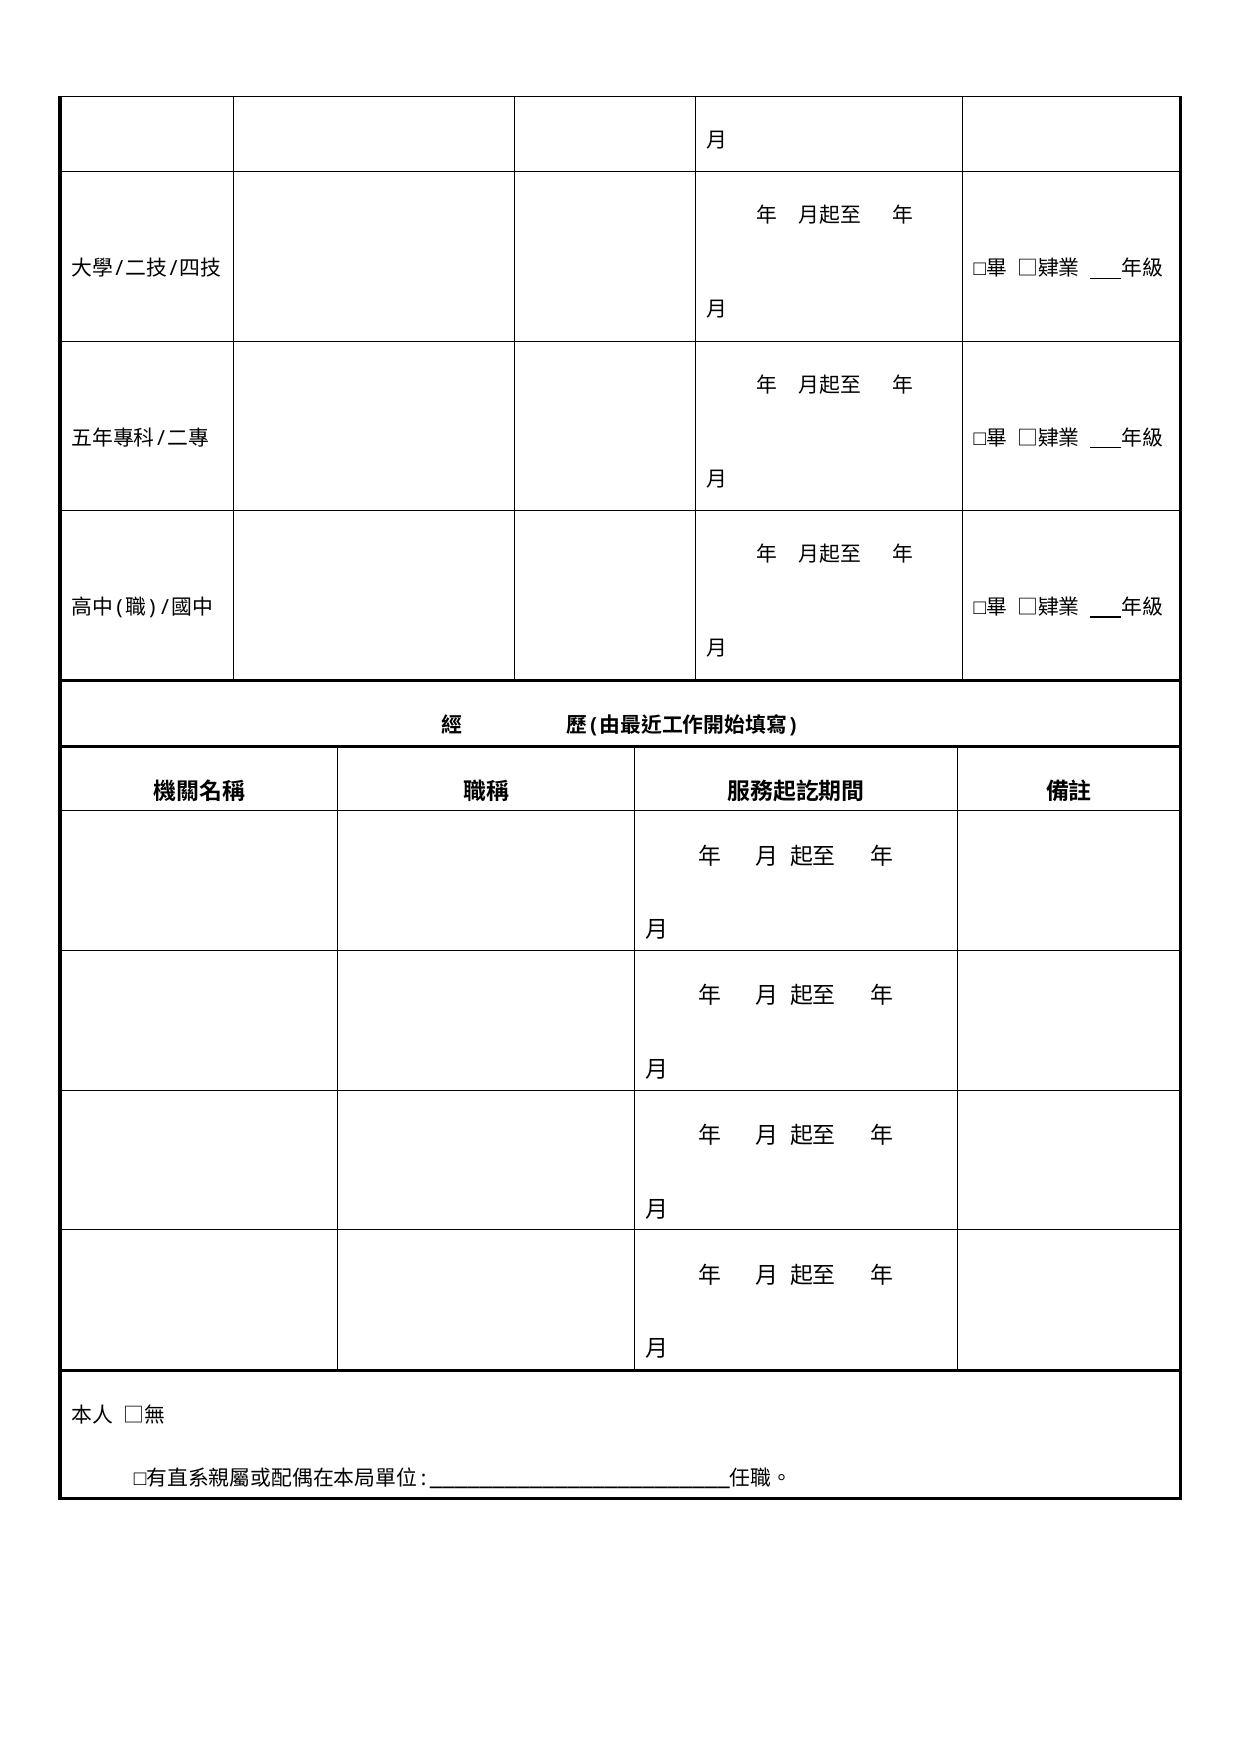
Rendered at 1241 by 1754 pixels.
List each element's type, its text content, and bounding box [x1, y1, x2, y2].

table_cell [234, 97, 514, 171]
table_cell [234, 511, 514, 679]
table_cell [515, 97, 695, 171]
table_cell 月 [696, 97, 962, 171]
table_cell 年 月 起至 年 月 [635, 811, 957, 950]
table_cell [515, 172, 695, 341]
table_cell 年 月起至 年 月 [696, 511, 962, 679]
table_cell 備註 [958, 748, 1179, 810]
table_cell 五年專科/二專 [62, 342, 233, 510]
table_cell 年 月 起至 年 月 [635, 1230, 957, 1369]
table_cell 大學/二技/四技 [62, 172, 233, 341]
table_cell 年 月起至 年 月 [696, 342, 962, 510]
table_cell 經歷(由最近工作開始填寫) [62, 682, 1179, 745]
table_cell 高中(職)/國中 [62, 511, 233, 679]
table_cell [515, 342, 695, 510]
table_cell [62, 951, 337, 1090]
table_cell [62, 811, 337, 950]
table_cell [338, 1091, 634, 1229]
table_cell [234, 342, 514, 510]
table_cell 機關名稱 [62, 748, 337, 810]
table_cell 本人 □無 □有直系親屬或配偶在本局單位:________________________任職。 [62, 1372, 1179, 1497]
table_cell [338, 1230, 634, 1369]
table_cell [338, 811, 634, 950]
table_cell [958, 951, 1179, 1090]
table_cell 年 月 起至 年 月 [635, 951, 957, 1090]
table_cell [62, 97, 233, 171]
table_cell 職稱 [338, 748, 634, 810]
table_cell [515, 511, 695, 679]
table_cell [62, 1230, 337, 1369]
table_cell □畢 □肄業 年級 [963, 342, 1179, 510]
table_cell [963, 97, 1179, 171]
table_cell [338, 951, 634, 1090]
table_cell [958, 811, 1179, 950]
table_cell □畢 □肄業 年級 [963, 511, 1179, 679]
table_cell [234, 172, 514, 341]
table_cell □畢 □肄業 年級 [963, 172, 1179, 341]
table_cell [958, 1091, 1179, 1229]
table_cell [958, 1230, 1179, 1369]
table_cell [62, 1091, 337, 1229]
table_cell 年 月起至 年 月 [696, 172, 962, 341]
table_cell 年 月 起至 年 月 [635, 1091, 957, 1229]
table_cell 服務起訖期間 [635, 748, 957, 810]
